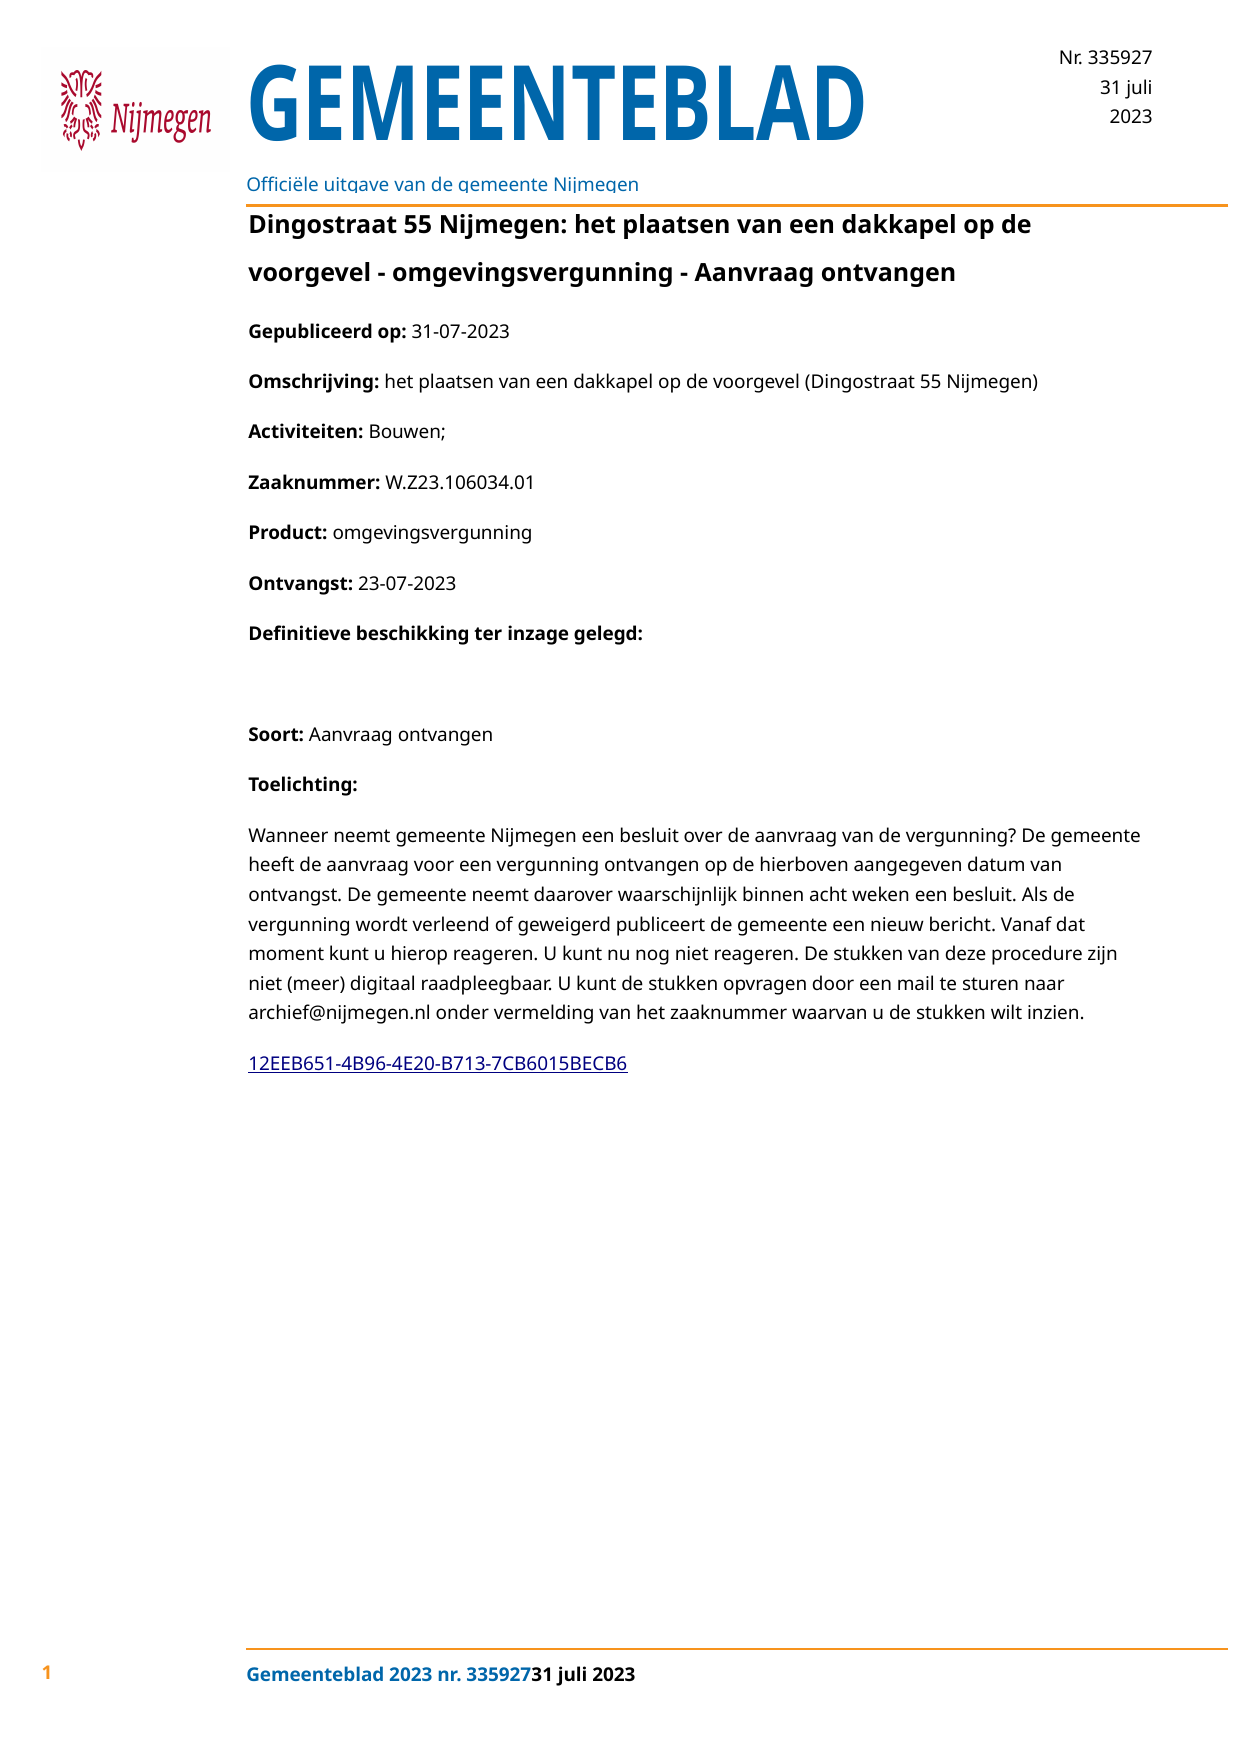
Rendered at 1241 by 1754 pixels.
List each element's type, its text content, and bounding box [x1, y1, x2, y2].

text Soort: Aanvraag ontvangen [248, 721, 1152, 747]
text Wanneer neemt gemeente Nijmegen een besluit over de aanvraag van de vergunning? De gemeente heeft de aanvraag voor een vergunning ontvangen op de hierboven aangegeven datum van ontvangst. De gemeente neemt daarover waarschijnlijk binnen acht weken een besluit. Als de vergunning wordt verleend of geweigerd publiceert de gemeente een nieuw bericht. Vanaf dat moment kunt u hierop reageren. U kunt nu nog niet reageren. De stukken van deze procedure zijn niet (meer) digitaal raadpleegbaar. U kunt de stukken opvragen door een mail te sturen naar archief@nijmegen.nl onder vermelding van het zaaknummer waarvan u de stukken wilt inzien. [248, 822, 1152, 1025]
picture [41, 47, 231, 172]
text Toelichting: [248, 772, 1152, 797]
text Ontvangst: 23-07-2023 [248, 570, 1152, 596]
text Dingostraat 55 Nijmegen: het plaatsen van een dakkapel op de voorgevel - omgevingsvergunning - Aanvraag ontvangen [248, 207, 1152, 288]
text Activiteiten: Bouwen; [248, 419, 1152, 444]
text Definitieve beschikking ter inzage gelegd: [248, 620, 1152, 646]
text 12EEB651-4B96-4E20-B713-7CB6015BECB6 [248, 1050, 1152, 1076]
text Gepubliceerd op: 31-07-2023 [248, 318, 1152, 344]
text Product: omgevingsvergunning [248, 519, 1152, 545]
text Zaaknummer: W.Z23.106034.01 [248, 469, 1152, 495]
text Omschrijving: het plaatsen van een dakkapel op de voorgevel (Dingostraat 55 Nijmegen) [248, 368, 1152, 394]
